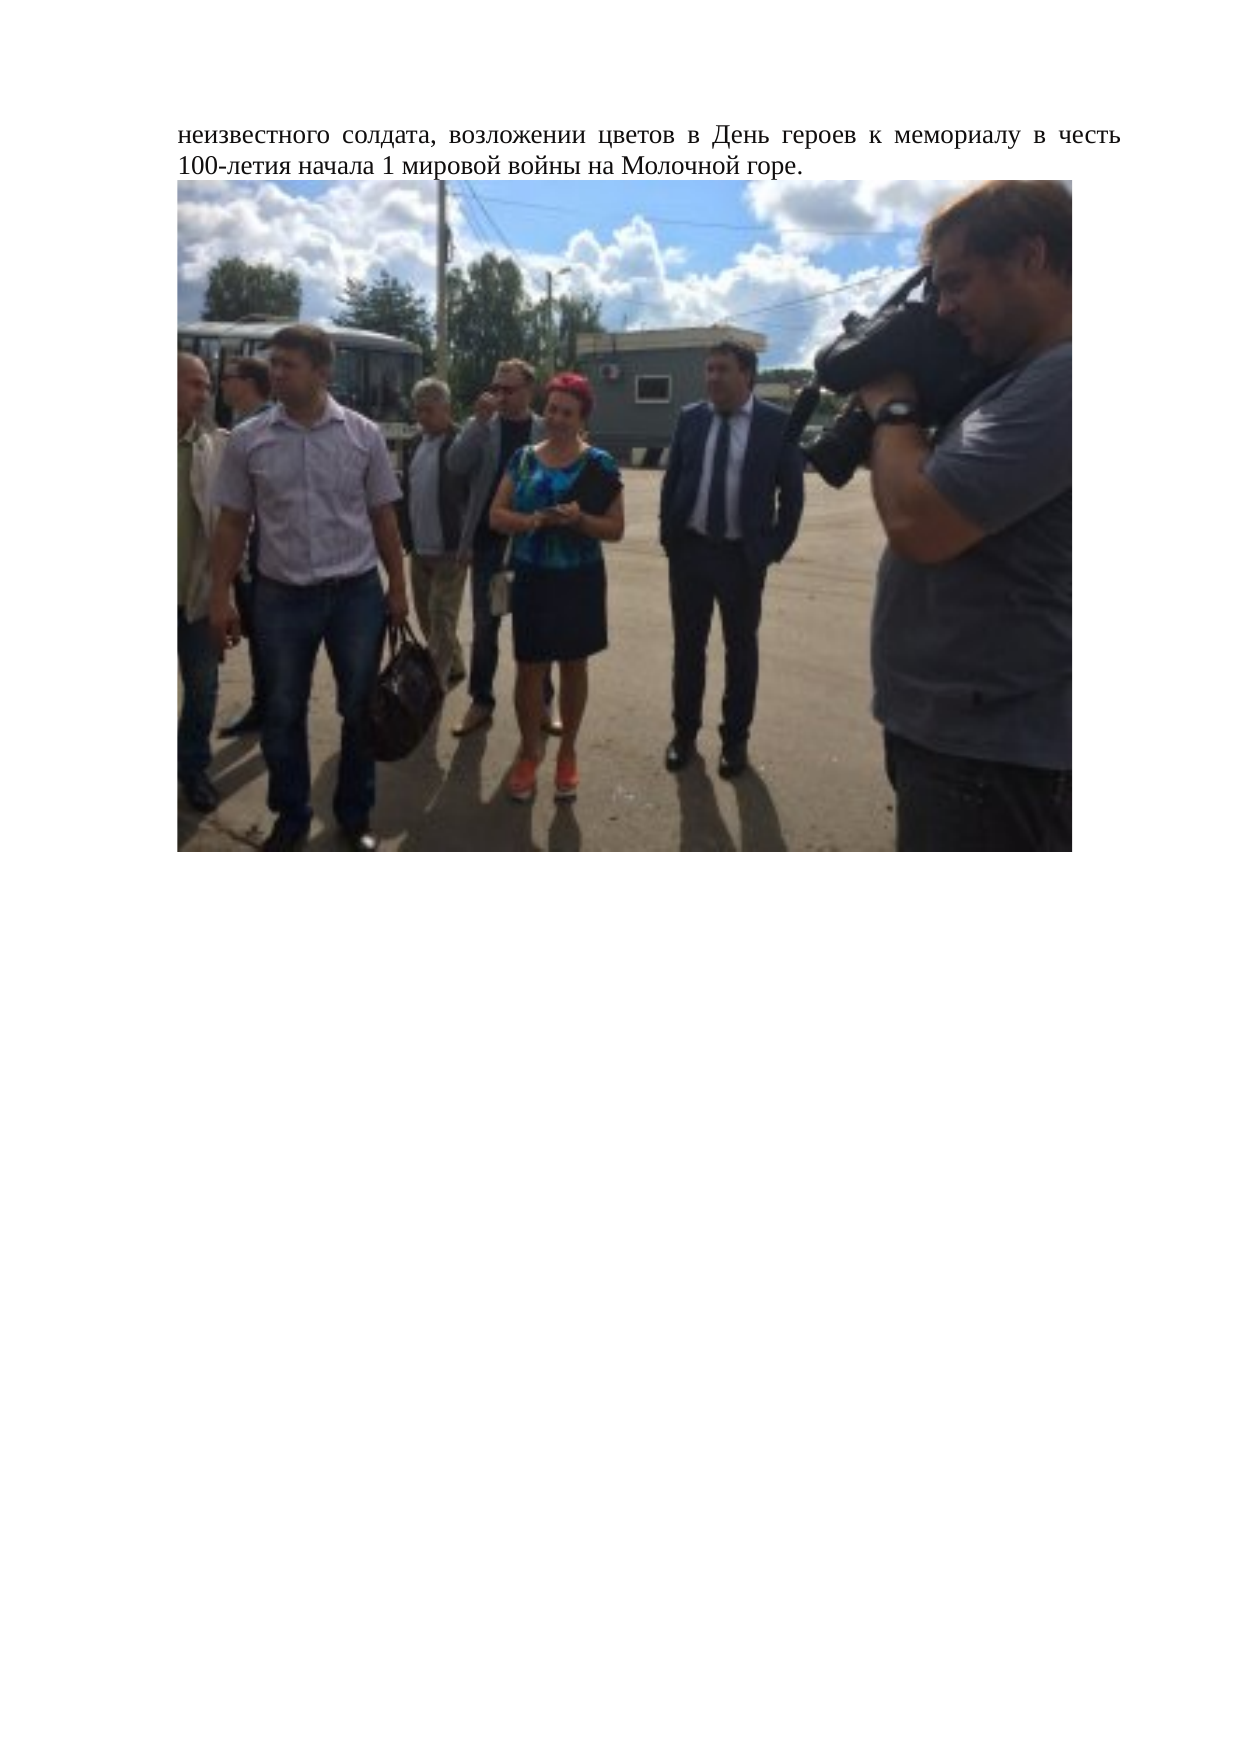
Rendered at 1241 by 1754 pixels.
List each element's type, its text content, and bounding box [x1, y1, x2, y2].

picture [177, 180, 1073, 852]
text неизвестного солдата, возложении цветов в День героев к мемориалу в честь 100-летия начала 1 мировой войны на Молочной горе. [177, 118, 1122, 180]
